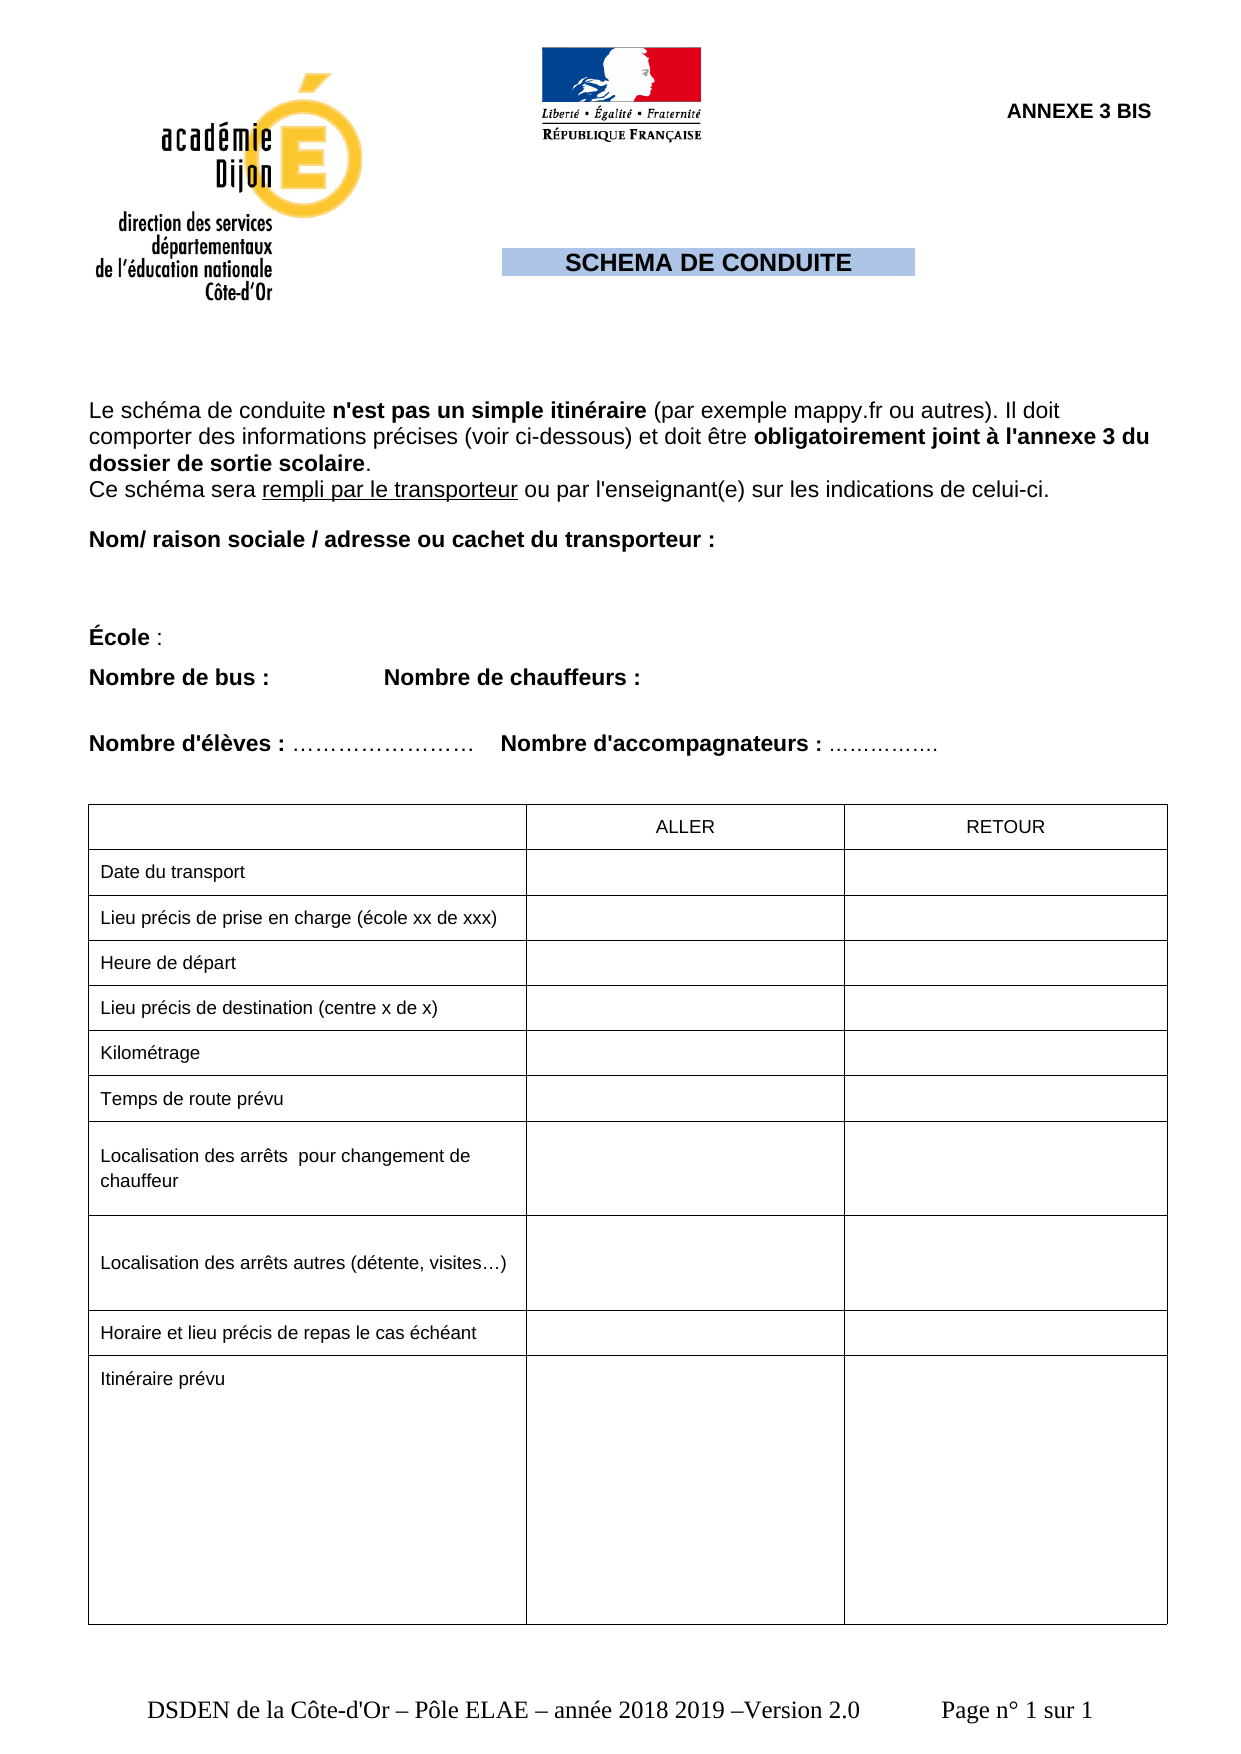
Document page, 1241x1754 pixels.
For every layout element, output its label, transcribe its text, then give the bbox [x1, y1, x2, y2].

table_cell [845, 941, 1167, 985]
table_cell [527, 986, 844, 1030]
table_cell [845, 1031, 1167, 1075]
subtitle [363, 99, 541, 123]
table_cell [527, 1356, 844, 1624]
table_cell [527, 1076, 844, 1121]
table_cell Date du transport [89, 850, 526, 894]
table_header ALLER [527, 805, 844, 849]
table_header RETOUR [845, 805, 1167, 849]
table_cell Lieu précis de prise en charge (école xx de xxx) [89, 896, 526, 940]
table_cell [527, 1311, 844, 1355]
table_cell [527, 1216, 844, 1310]
text École : [89, 624, 1151, 651]
text Nom/ raison sociale / adresse ou cachet du transporteur : [89, 526, 1151, 552]
text Nombre d'élèves : …………………… Nombre d'accompagnateurs : ……………. [89, 730, 1151, 756]
table_cell [845, 986, 1167, 1030]
table_header [89, 805, 526, 849]
picture [541, 45, 705, 145]
table_cell [845, 850, 1167, 894]
table_cell [527, 850, 844, 894]
table_cell Heure de départ [89, 941, 526, 985]
table_cell Kilométrage [89, 1031, 526, 1075]
table_cell Localisation des arrêts autres (détente, visites…) [89, 1216, 526, 1310]
text Le schéma de conduite n'est pas un simple itinéraire (par exemple mappy.fr ou autres). Il doit comporter des informations précises (voir ci-dessous) et doit être obligatoirement joint à l'annexe 3 du dossier de sortie scolaire. [89, 397, 1151, 476]
text Ce schéma sera rempli par le transporteur ou par l'enseignant(e) sur les indications de celui-ci. [89, 476, 1151, 502]
table_cell [845, 1311, 1167, 1355]
table_cell [527, 1031, 844, 1075]
table_cell [527, 941, 844, 985]
table_cell Lieu précis de destination (centre x de x) [89, 986, 526, 1030]
table_cell [845, 1076, 1167, 1121]
table_cell [845, 1356, 1167, 1624]
table_cell [845, 1216, 1167, 1310]
table_cell [845, 896, 1167, 940]
table_cell Temps de route prévu [89, 1076, 526, 1121]
subtitle ANNEXE 3 BIS [705, 99, 1151, 123]
table_cell [527, 896, 844, 940]
text SCHEMA DE CONDUITE [502, 248, 915, 276]
text Nombre de bus : Nombre de chauffeurs : [89, 664, 1151, 690]
table_cell Localisation des arrêts pour changement de chauffeur [89, 1122, 526, 1215]
table_cell Itinéraire prévu [89, 1356, 526, 1624]
picture [95, 72, 363, 301]
table_cell [527, 1122, 844, 1215]
table_cell Horaire et lieu précis de repas le cas échéant [89, 1311, 526, 1355]
table_cell [845, 1122, 1167, 1215]
